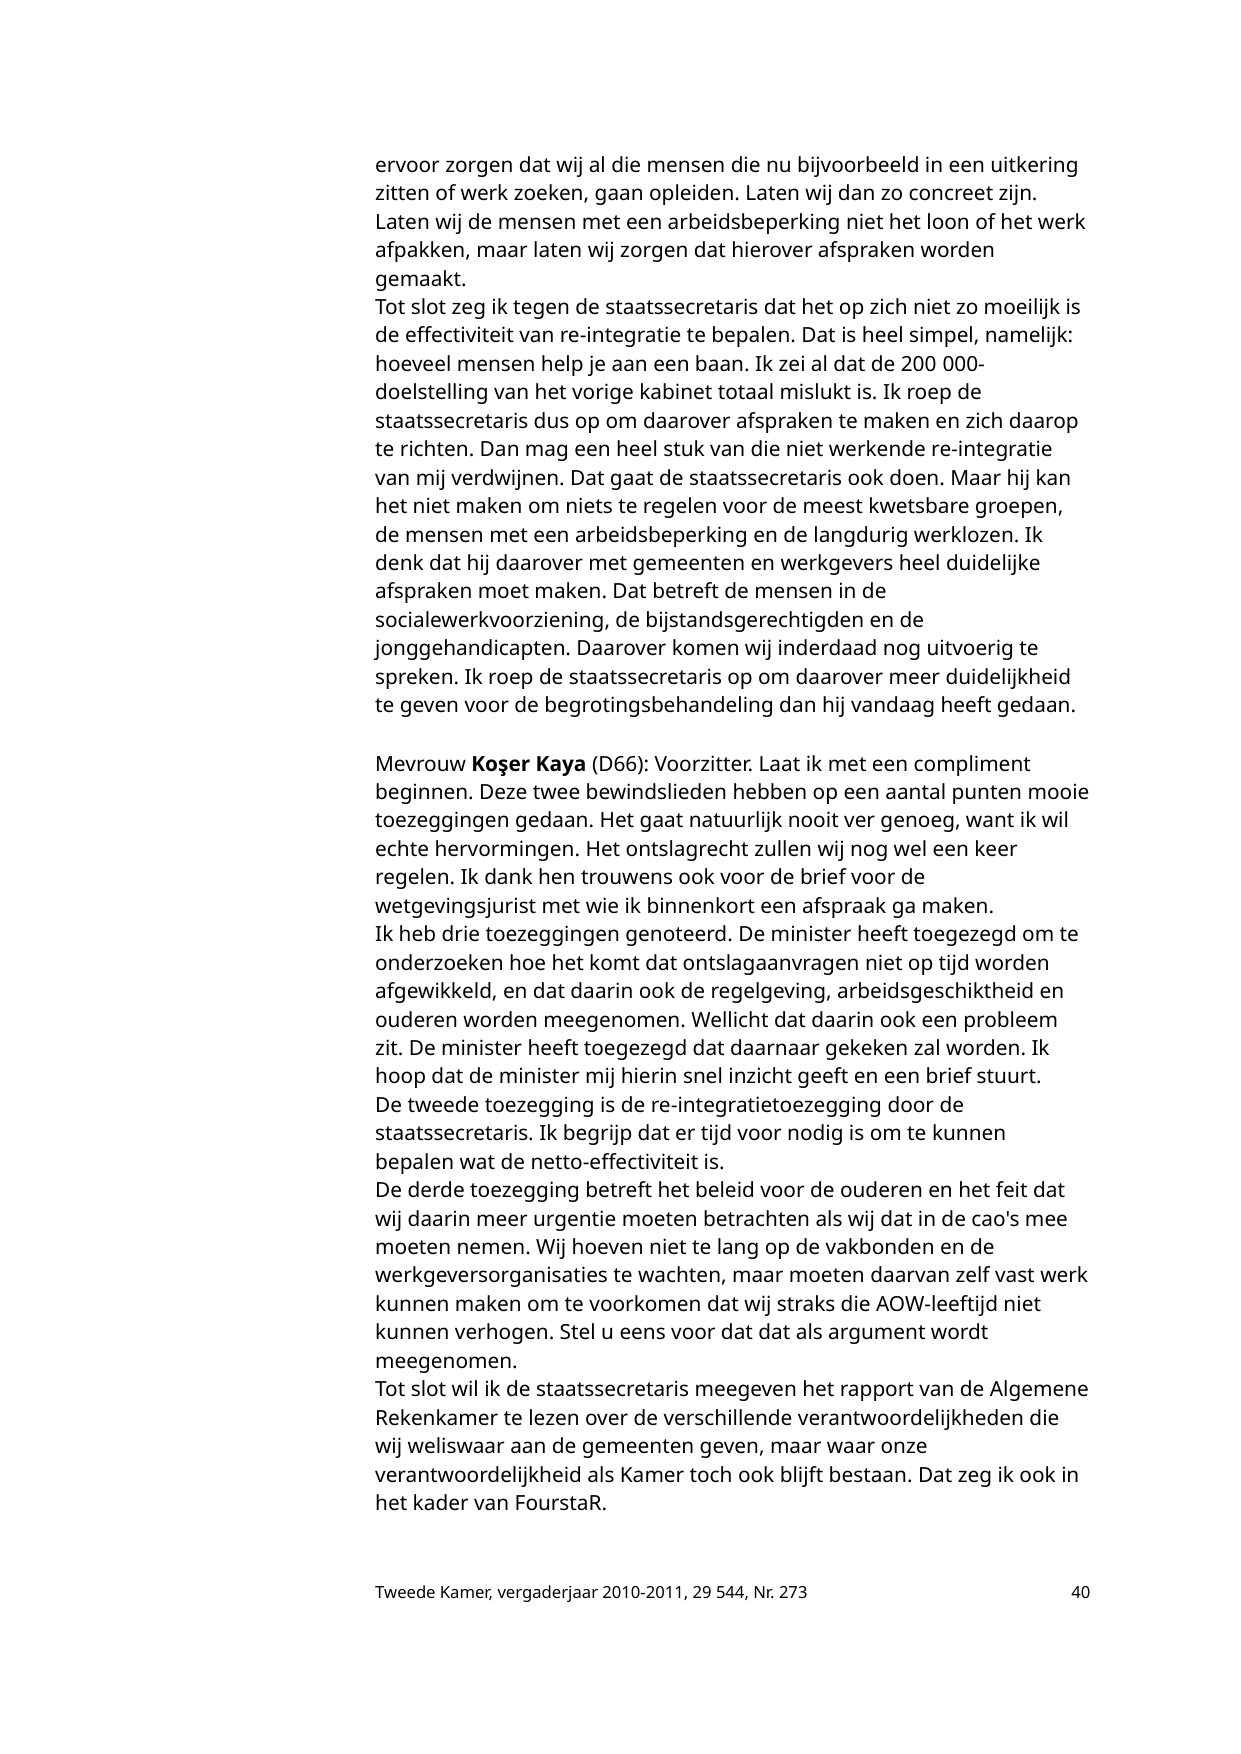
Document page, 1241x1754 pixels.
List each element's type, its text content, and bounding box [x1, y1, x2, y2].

text Ik heb drie toezeggingen genoteerd. De minister heeft toegezegd om te onderzoeken hoe het komt dat ontslagaanvragen niet op tijd worden afgewikkeld, en dat daarin ook de regelgeving, arbeidsgeschiktheid en ouderen worden meegenomen. Wellicht dat daarin ook een probleem zit. De minister heeft toegezegd dat daarnaar gekeken zal worden. Ik hoop dat de minister mij hierin snel inzicht geeft en een brief stuurt. [375, 919, 1090, 1090]
text Tot slot wil ik de staatssecretaris meegeven het rapport van de Algemene Rekenkamer te lezen over de verschillende verantwoordelijkheden die wij weliswaar aan de gemeenten geven, maar waar onze verantwoordelijkheid als Kamer toch ook blijft bestaan. Dat zeg ik ook in het kader van FourstaR. [375, 1374, 1090, 1517]
text Mevrouw Koşer Kaya (D66): Voorzitter. Laat ik met een compliment beginnen. Deze twee bewindslieden hebben op een aantal punten mooie toezeggingen gedaan. Het gaat natuurlijk nooit ver genoeg, want ik wil echte hervormingen. Het ontslagrecht zullen wij nog wel een keer regelen. Ik dank hen trouwens ook voor de brief voor de wetgevingsjurist met wie ik binnenkort een afspraak ga maken. [375, 749, 1090, 919]
text Tot slot zeg ik tegen de staatssecretaris dat het op zich niet zo moeilijk is de effectiviteit van re-integratie te bepalen. Dat is heel simpel, namelijk: hoeveel mensen help je aan een baan. Ik zei al dat de 200 000-doelstelling van het vorige kabinet totaal mislukt is. Ik roep de staatssecretaris dus op om daarover afspraken te maken en zich daarop te richten. Dan mag een heel stuk van die niet werkende re-integratie van mij verdwijnen. Dat gaat de staatssecretaris ook doen. Maar hij kan het niet maken om niets te regelen voor de meest kwetsbare groepen, de mensen met een arbeidsbeperking en de langdurig werklozen. Ik denk dat hij daarover met gemeenten en werkgevers heel duidelijke afspraken moet maken. Dat betreft de mensen in de socialewerkvoorziening, de bijstandsgerechtigden en de jonggehandicapten. Daarover komen wij inderdaad nog uitvoerig te spreken. Ik roep de staatssecretaris op om daarover meer duidelijkheid te geven voor de begrotingsbehandeling dan hij vandaag heeft gedaan. [375, 292, 1090, 719]
text De derde toezegging betreft het beleid voor de ouderen en het feit dat wij daarin meer urgentie moeten betrachten als wij dat in de cao's mee moeten nemen. Wij hoeven niet te lang op de vakbonden en de werkgeversorganisaties te wachten, maar moeten daarvan zelf vast werk kunnen maken om te voorkomen dat wij straks die AOW-leeftijd niet kunnen verhogen. Stel u eens voor dat dat als argument wordt meegenomen. [375, 1175, 1090, 1374]
text De tweede toezegging is de re-integratietoezegging door de staatssecretaris. Ik begrijp dat er tijd voor nodig is om te kunnen bepalen wat de netto-effectiviteit is. [375, 1090, 1090, 1175]
text ervoor zorgen dat wij al die mensen die nu bijvoorbeeld in een uitkering zitten of werk zoeken, gaan opleiden. Laten wij dan zo concreet zijn. Laten wij de mensen met een arbeidsbeperking niet het loon of het werk afpakken, maar laten wij zorgen dat hierover afspraken worden gemaakt. [375, 150, 1090, 292]
